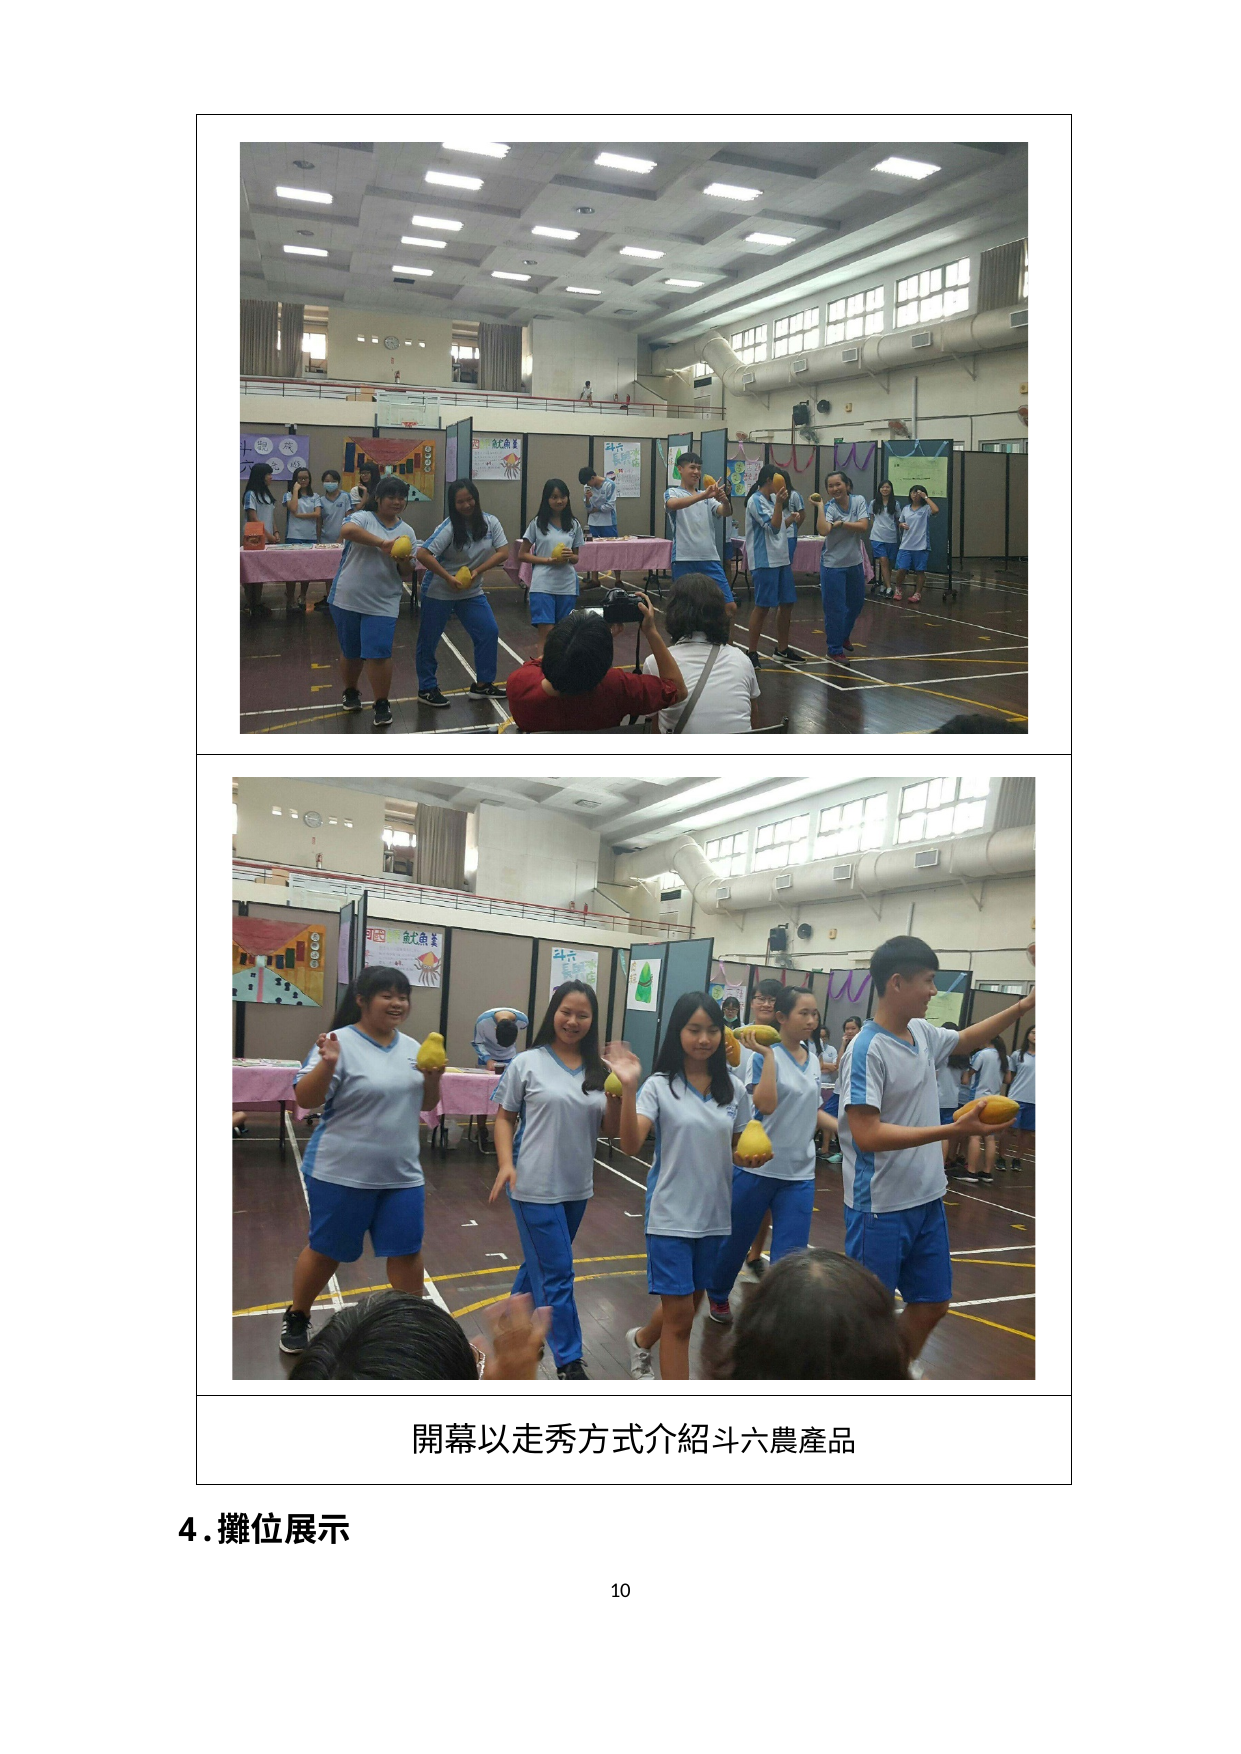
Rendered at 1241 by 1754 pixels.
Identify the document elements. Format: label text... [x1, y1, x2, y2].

table_cell [177, 114, 196, 754]
table_cell [177, 1395, 196, 1484]
table_cell [197, 115, 1071, 754]
table_cell [197, 755, 1071, 1394]
table_cell 開幕以走秀方式介紹斗六農產品 [197, 1396, 1071, 1484]
text 4.攤位展示 [177, 1485, 1063, 1547]
table_cell [177, 754, 196, 1394]
